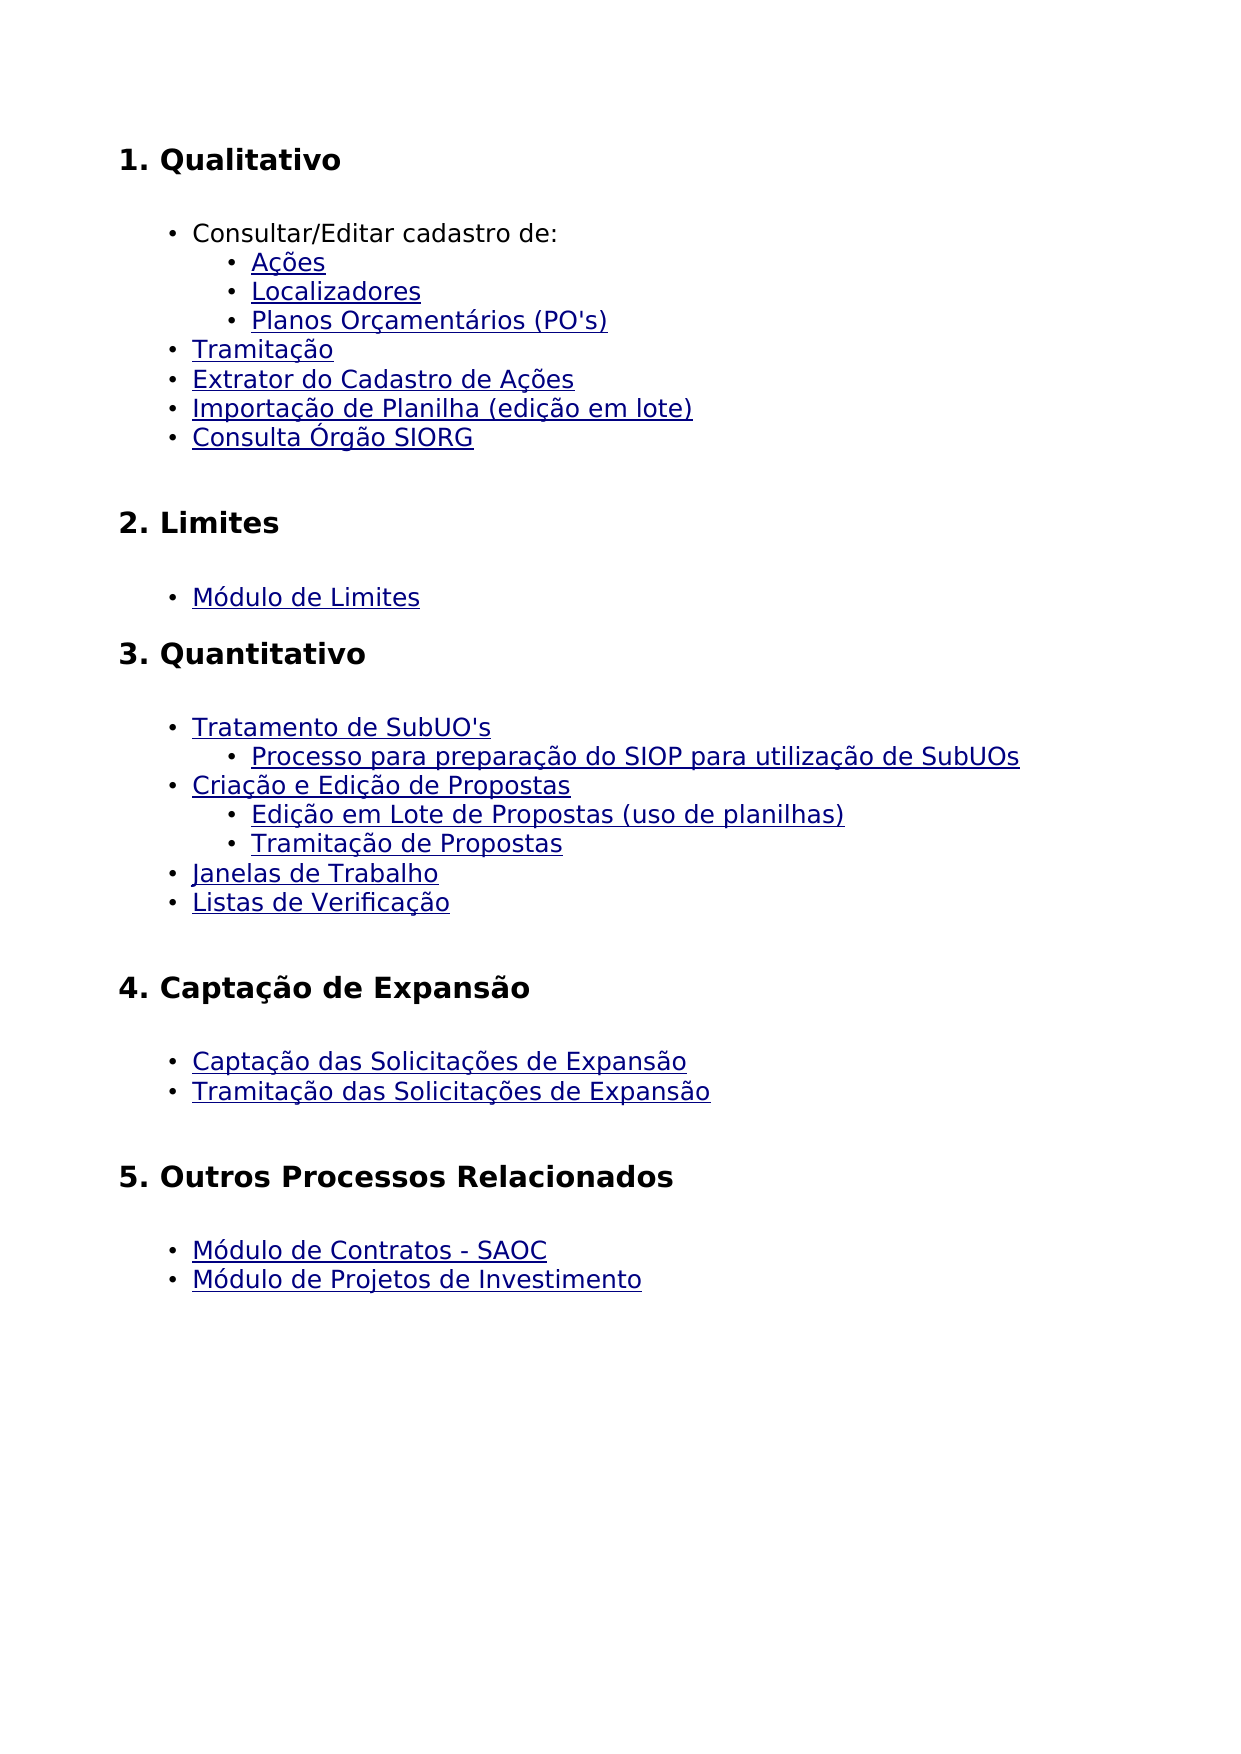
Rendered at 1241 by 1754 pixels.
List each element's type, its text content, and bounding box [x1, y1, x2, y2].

list Módulo de Projetos de Investimento [177, 1265, 1122, 1294]
list Edição em Lote de Propostas (uso de planilhas) [236, 800, 1122, 829]
subtitle 5. Outros Processos Relacionados [118, 1160, 1122, 1194]
list Módulo de Contratos - SAOC [177, 1236, 1122, 1265]
list Captação das Solicitações de Expansão [177, 1047, 1122, 1077]
list Módulo de Limites [177, 583, 1122, 612]
list Processo para preparação do SIOP para utilização de SubUOs [236, 742, 1122, 771]
list Janelas de Trabalho [177, 859, 1122, 888]
list Tramitação das Solicitações de Expansão [177, 1077, 1122, 1106]
subtitle 4. Captação de Expansão [118, 972, 1122, 1006]
list Tramitação de Propostas [236, 829, 1122, 859]
list Planos Orçamentários (PO's) [236, 307, 1122, 336]
list Criação e Edição de Propostas [177, 771, 1122, 800]
list Consultar/Editar cadastro de: [177, 219, 1122, 248]
subtitle 3. Quantitativo [118, 637, 1122, 671]
list Consulta Órgão SIORG [177, 423, 1122, 452]
list Tramitação [177, 336, 1122, 365]
list Tratamento de SubUO's [177, 713, 1122, 742]
subtitle 2. Limites [118, 507, 1122, 541]
list Ações [236, 248, 1122, 277]
subtitle 1. Qualitativo [118, 143, 1122, 177]
list Importação de Planilha (edição em lote) [177, 394, 1122, 423]
list Listas de Verificação [177, 888, 1122, 917]
list Extrator do Cadastro de Ações [177, 365, 1122, 394]
list Localizadores [236, 277, 1122, 307]
